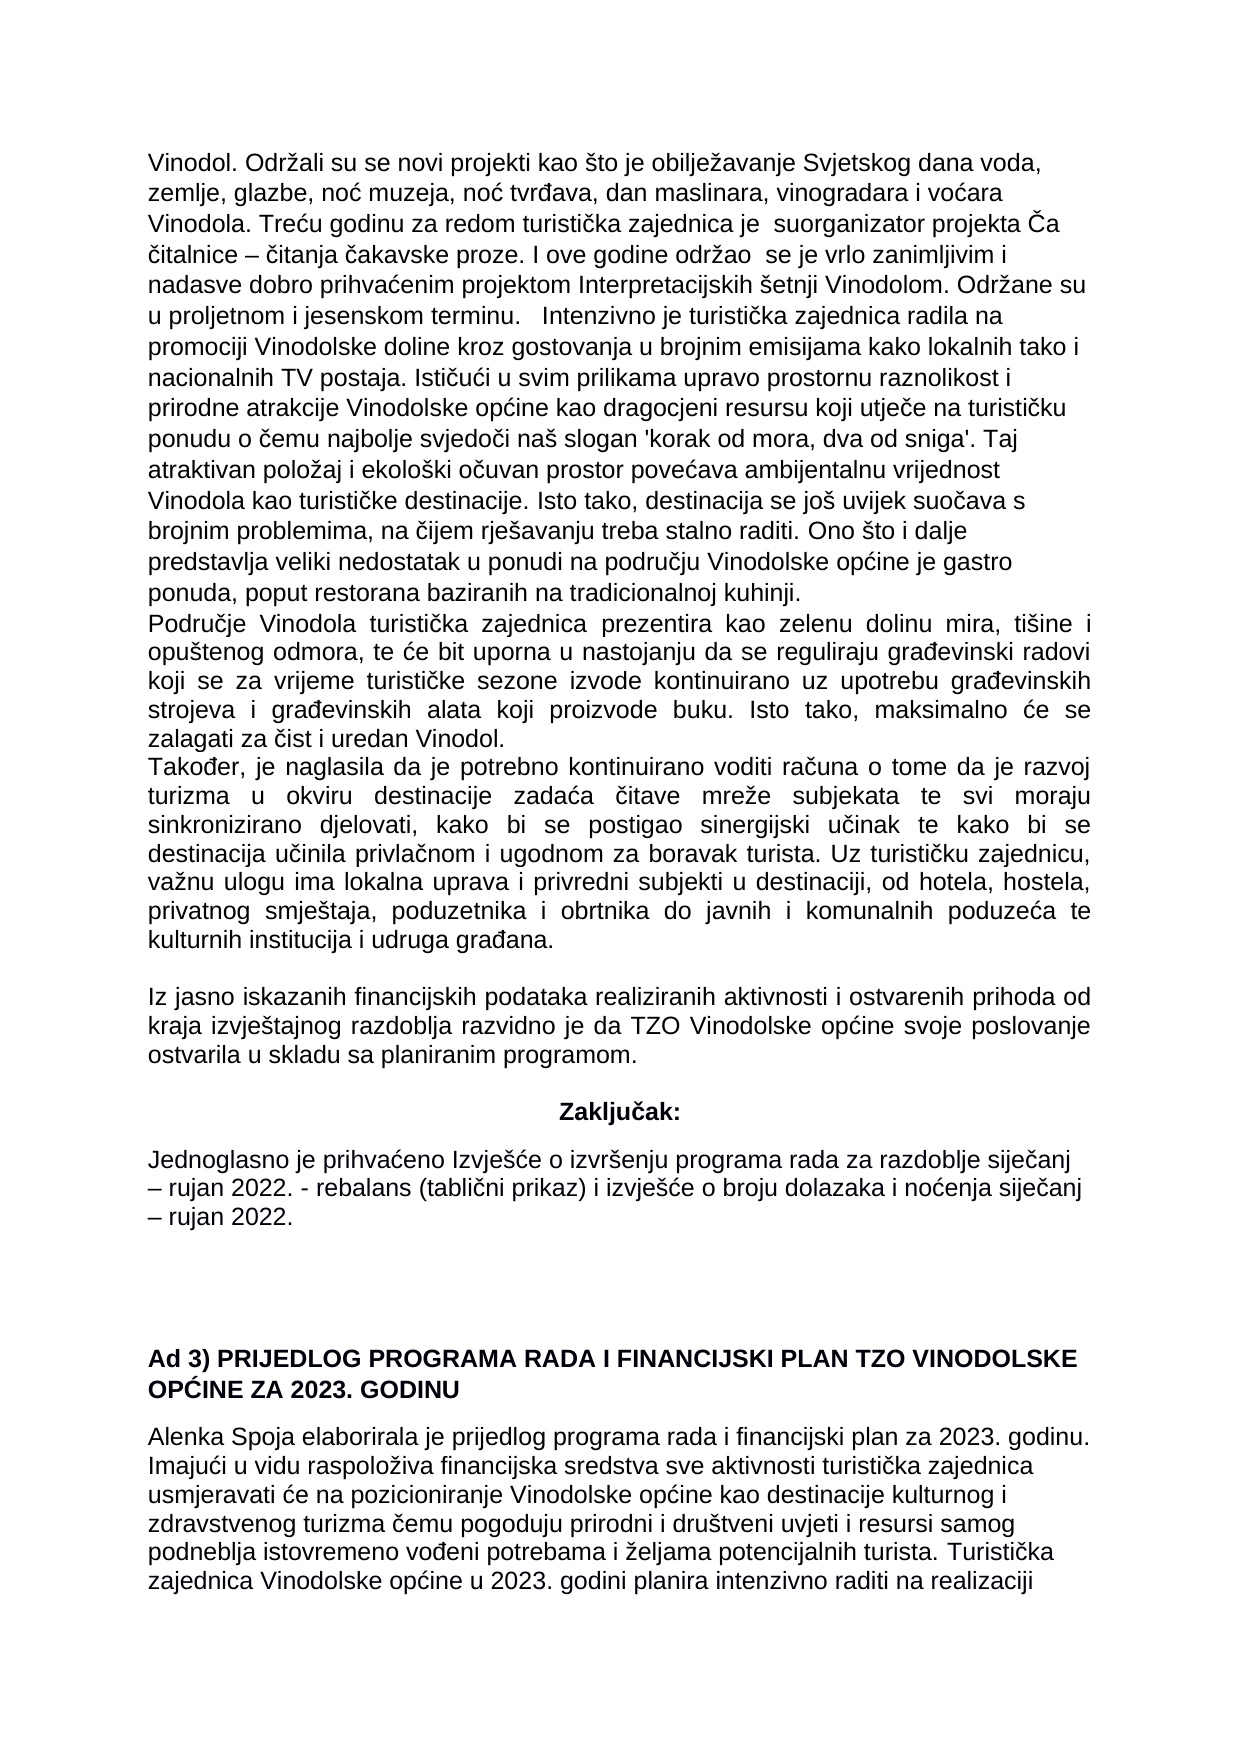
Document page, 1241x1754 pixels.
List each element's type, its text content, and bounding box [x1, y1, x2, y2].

text Zaključak: [148, 1097, 1093, 1126]
text Jednoglasno je prihvaćeno Izvješće o izvršenju programa rada za razdoblje siječanj – rujan 2022. - rebalans (tablični prikaz) i izvješće o broju dolazaka i noćenja siječanj – rujan 2022. [148, 1145, 1093, 1231]
text Alenka Spoja elaborirala je prijedlog programa rada i financijski plan za 2023. godinu. Imajući u vidu raspoloživa financijska sredstva sve aktivnosti turistička zajednica usmjeravati će na pozicioniranje Vinodolske općine kao destinacije kulturnog i zdravstvenog turizma čemu pogoduju prirodni i društveni uvjeti i resursi samog podneblja istovremeno vođeni potrebama i željama potencijalnih turista. Turistička zajednica Vinodolske općine u 2023. godini planira intenzivno raditi na realizaciji [148, 1422, 1093, 1595]
text Iz jasno iskazanih financijskih podataka realiziranih aktivnosti i ostvarenih prihoda od kraja izvještajnog razdoblja razvidno je da TZO Vinodolske općine svoje poslovanje ostvarila u skladu sa planiranim programom. [148, 982, 1093, 1068]
text Ad 3) PRIJEDLOG PROGRAMA RADA I FINANCIJSKI PLAN TZO VINODOLSKE OPĆINE ZA 2023. GODINU [148, 1344, 1093, 1404]
text Područje Vinodola turistička zajednica prezentira kao zelenu dolinu mira, tišine i opuštenog odmora, te će bit uporna u nastojanju da se reguliraju građevinski radovi koji se za vrijeme turističke sezone izvode kontinuirano uz upotrebu građevinskih strojeva i građevinskih alata koji proizvode buku. Isto tako, maksimalno će se zalagati za čist i uredan Vinodol. [148, 608, 1093, 752]
text Također, je naglasila da je potrebno kontinuirano voditi računa o tome da je razvoj turizma u okviru destinacije zadaća čitave mreže subjekata te svi moraju sinkronizirano djelovati, kako bi se postigao sinergijski učinak te kako bi se destinacija učinila privlačnom i ugodnom za boravak turista. Uz turističku zajednicu, važnu ulogu ima lokalna uprava i privredni subjekti u destinaciji, od hotela, hostela, privatnog smještaja, poduzetnika i obrtnika do javnih i komunalnih poduzeća te kulturnih institucija i udruga građana. [148, 752, 1093, 953]
text Vinodol. Održali su se novi projekti kao što je obilježavanje Svjetskog dana voda, zemlje, glazbe, noć muzeja, noć tvrđava, dan maslinara, vinogradara i voćara Vinodola. Treću godinu za redom turistička zajednica je suorganizator projekta Ča čitalnice – čitanja čakavske proze. I ove godine održao se je vrlo zanimljivim i nadasve dobro prihvaćenim projektom Interpretacijskih šetnji Vinodolom. Održane su u proljetnom i jesenskom terminu. Intenzivno je turistička zajednica radila na promociji Vinodolske doline kroz gostovanja u brojnim emisijama kako lokalnih tako i nacionalnih TV postaja. Ističući u svim prilikama upravo prostornu raznolikost i prirodne atrakcije Vinodolske općine kao dragocjeni resursu koji utječe na turističku ponudu o čemu najbolje svjedoči naš slogan 'korak od mora, dva od sniga'. Taj atraktivan položaj i ekološki očuvan prostor povećava ambijentalnu vrijednost Vinodola kao turističke destinacije. Isto tako, destinacija se još uvijek suočava s brojnim problemima, na čijem rješavanju treba stalno raditi. Ono što i dalje predstavlja veliki nedostatak u ponudi na području Vinodolske općine je gastro ponuda, poput restorana baziranih na tradicionalnoj kuhinji. [148, 148, 1093, 607]
